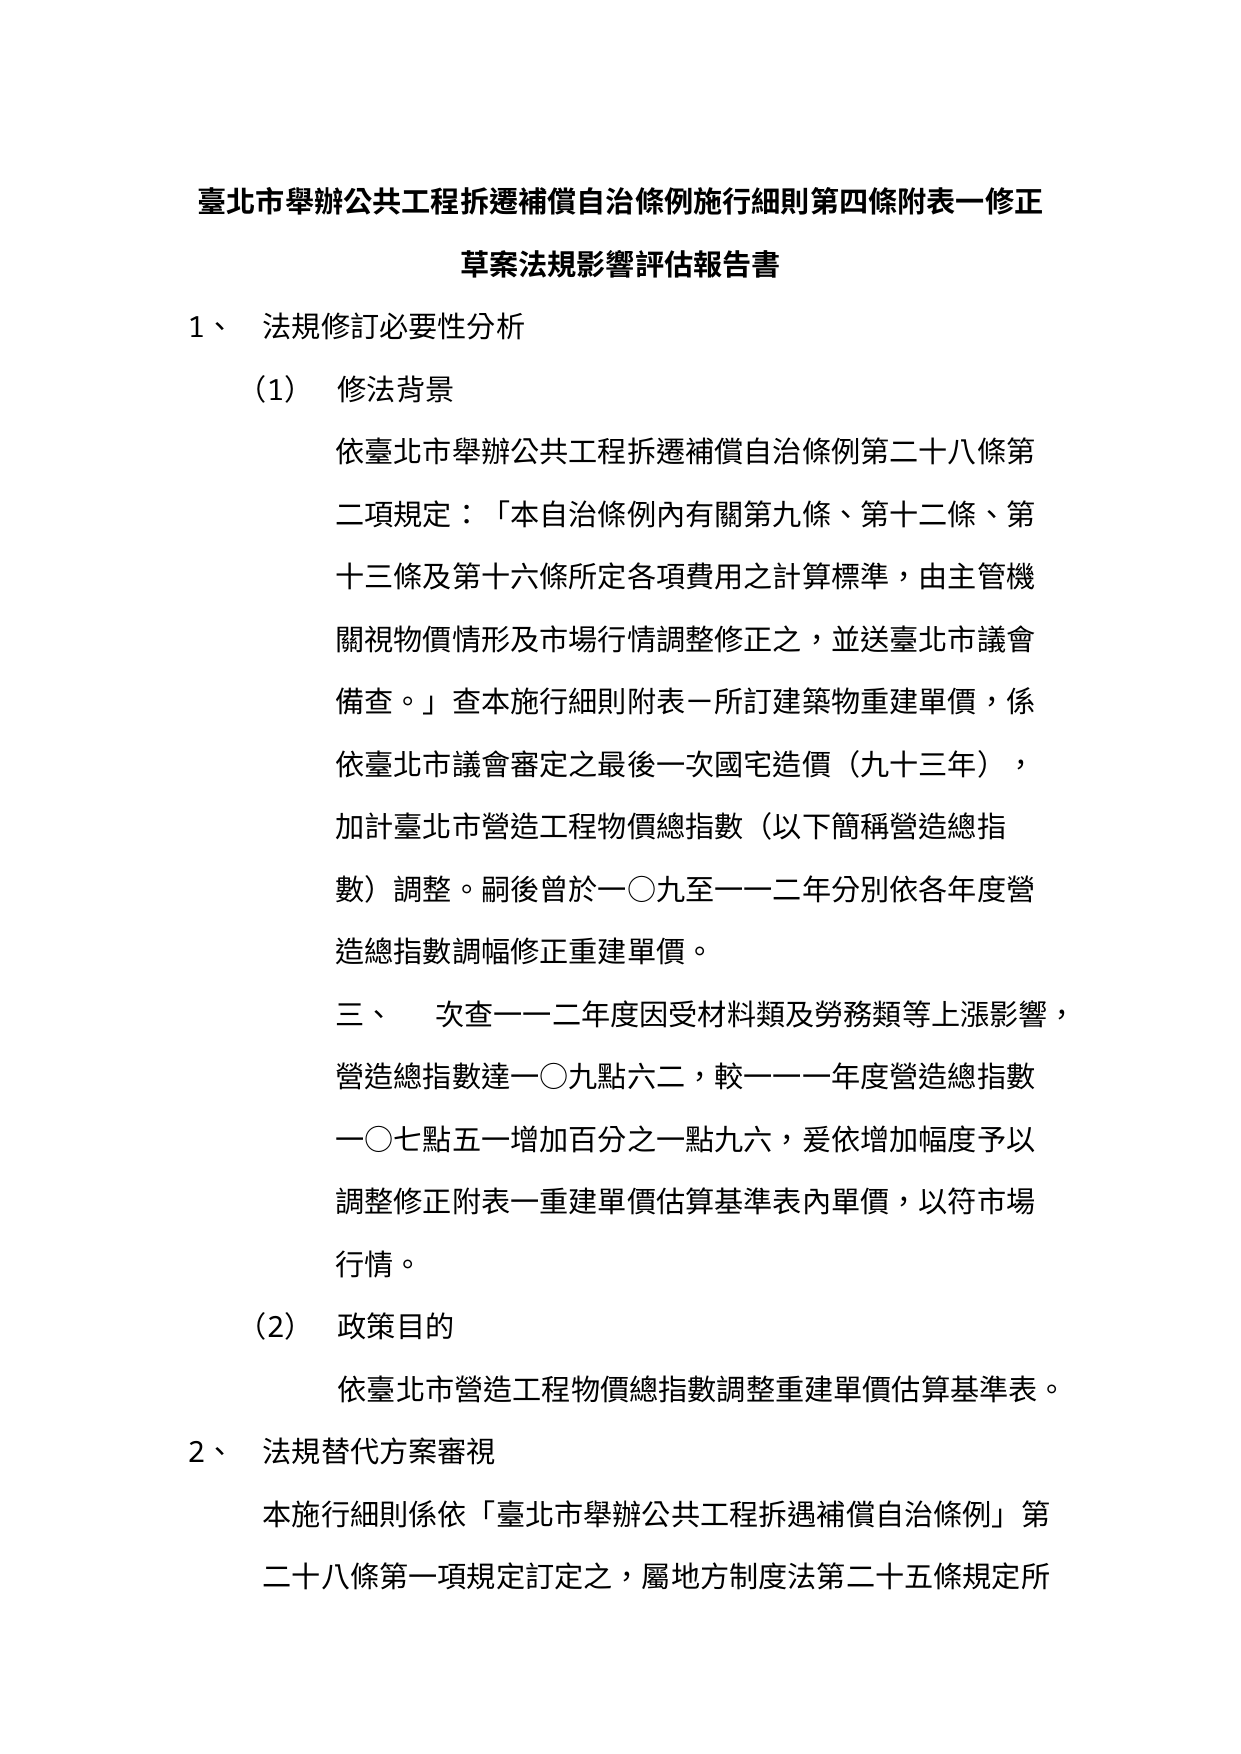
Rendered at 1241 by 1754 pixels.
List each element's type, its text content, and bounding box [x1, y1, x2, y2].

text 依臺北市舉辦公共工程拆遷補償自治條例第二十八條第二項規定：「本自治條例內有關第九條、第十二條、第十三條及第十六條所定各項費用之計算標準，由主管機關視物價情形及市場行情調整修正之，並送臺北市議會備查。」查本施行細則附表ㄧ所訂建築物重建單價，係依臺北市議會審定之最後一次國宅造價（九十三年），加計臺北市營造工程物價總指數（以下簡稱營造總指數）調整。嗣後曾於一○九至一一二年分別依各年度營造總指數調幅修正重建單價。 [335, 408, 1053, 971]
list 修法背景 [237, 346, 1053, 408]
text 臺北市舉辦公共工程拆遷補償自治條例施行細則第四條附表一修正草案法規影響評估報告書 [187, 158, 1053, 283]
list 法規替代方案審視 [187, 1408, 1053, 1471]
list 法規修訂必要性分析 [187, 283, 1053, 346]
list 政策目的 [237, 1283, 1053, 1346]
text 依臺北市營造工程物價總指數調整重建單價估算基準表。 [337, 1346, 1053, 1408]
text 三、 次查一一二年度因受材料類及勞務類等上漲影響，營造總指數達一○九點六二，較一一一年度營造總指數一○七點五一增加百分之一點九六，爰依增加幅度予以調整修正附表一重建單價估算基準表內單價，以符市場行情。 [335, 971, 1053, 1283]
text 本施行細則係依「臺北市舉辦公共工程拆遇補償自治條例」第二十八條第一項規定訂定之，屬地方制度法第二十五條規定所 [262, 1471, 1053, 1596]
